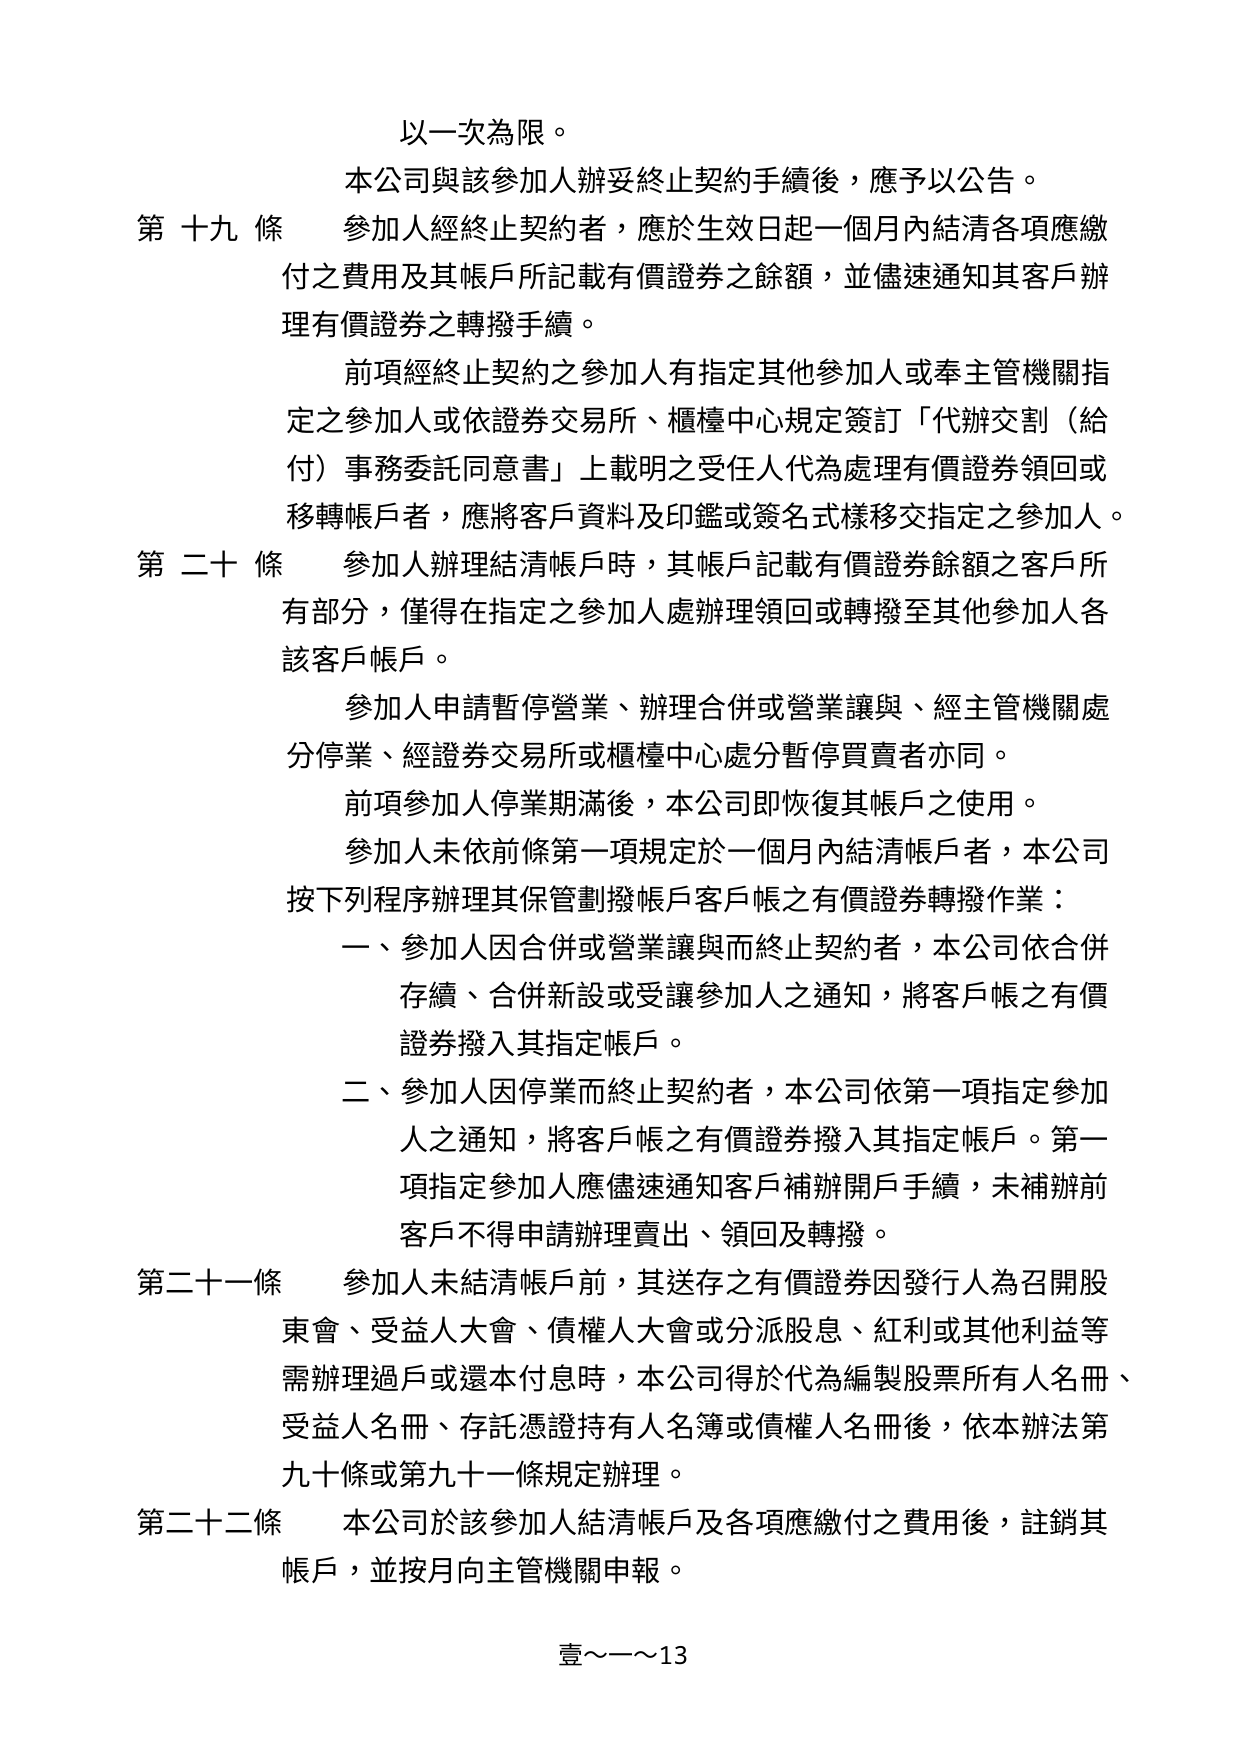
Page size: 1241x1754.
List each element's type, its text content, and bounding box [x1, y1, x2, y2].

text 第 二十 條 參加人辦理結清帳戶時，其帳戶記載有價證券餘額之客戶所有部分，僅得在指定之參加人處辦理領回或轉撥至其他參加人各該客戶帳戶。 [136, 537, 1110, 680]
text 參加人申請暫停營業、辦理合併或營業讓與、經主管機關處分停業、經證券交易所或櫃檯中心處分暫停買賣者亦同。 [286, 680, 1110, 776]
text 參加人未依前條第一項規定於一個月內結清帳戶者，本公司按下列程序辦理其保管劃撥帳戶客戶帳之有價證券轉撥作業： [286, 824, 1110, 920]
text 一、參加人因合併或營業讓與而終止契約者，本公司依合併存續、合併新設或受讓參加人之通知，將客戶帳之有價證券撥入其指定帳戶。 [341, 920, 1110, 1064]
text 本公司與該參加人辦妥終止契約手續後，應予以公告。 [286, 153, 1110, 201]
text 前項參加人停業期滿後，本公司即恢復其帳戶之使用。 [286, 776, 1110, 824]
text 以一次為限。 [341, 105, 1110, 153]
text 第 十九 條 參加人經終止契約者，應於生效日起一個月內結清各項應繳付之費用及其帳戶所記載有價證券之餘額，並儘速通知其客戶辦理有價證券之轉撥手續。 [136, 201, 1110, 345]
text 第二十二條 本公司於該參加人結清帳戶及各項應繳付之費用後，註銷其帳戶，並按月向主管機關申報。 [136, 1495, 1110, 1591]
text 前項經終止契約之參加人有指定其他參加人或奉主管機關指定之參加人或依證券交易所、櫃檯中心規定簽訂「代辦交割（給付）事務委託同意書」上載明之受任人代為處理有價證券領回或移轉帳戶者，應將客戶資料及印鑑或簽名式樣移交指定之參加人。 [286, 345, 1110, 537]
text 第二十一條 參加人未結清帳戶前，其送存之有價證券因發行人為召開股東會、受益人大會、債權人大會或分派股息、紅利或其他利益等需辦理過戶或還本付息時，本公司得於代為編製股票所有人名冊、受益人名冊、存託憑證持有人名簿或債權人名冊後，依本辦法第九十條或第九十一條規定辦理。 [136, 1255, 1110, 1495]
text 二、參加人因停業而終止契約者，本公司依第一項指定參加人之通知，將客戶帳之有價證券撥入其指定帳戶。第一項指定參加人應儘速通知客戶補辦開戶手續，未補辦前客戶不得申請辦理賣出、領回及轉撥。 [341, 1064, 1110, 1255]
